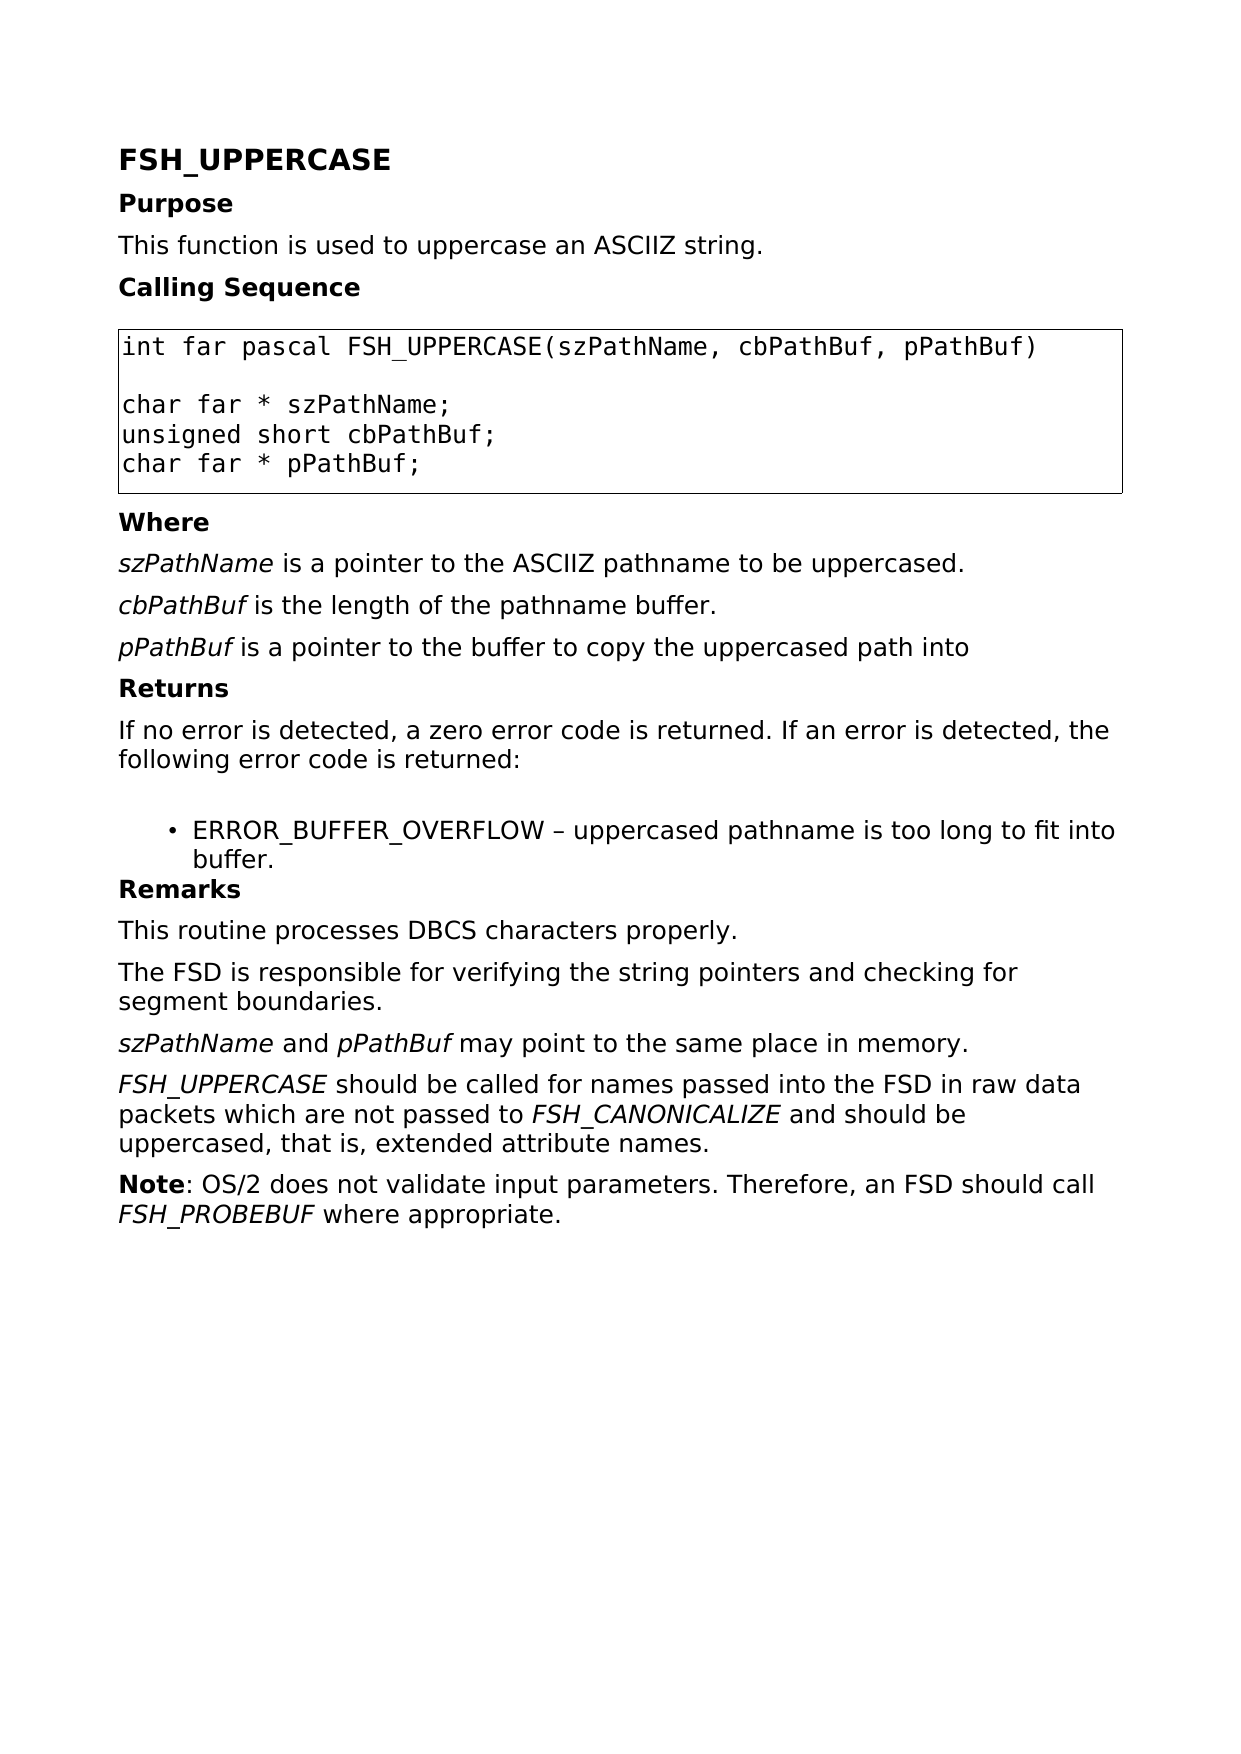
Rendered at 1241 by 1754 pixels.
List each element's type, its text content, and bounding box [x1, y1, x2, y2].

text The FSD is responsible for verifying the string pointers and checking for segment boundaries. [118, 958, 1122, 1016]
text cbPathBuf is the length of the pathname buffer. [118, 591, 1122, 620]
text pPathBuf is a pointer to the buffer to copy the uppercased path into [118, 633, 1122, 662]
table_header int far pascal FSH_UPPERCASE(szPathName, cbPathBuf, pPathBuf) char far * szPathName; unsigned short cbPathBuf; char far * pPathBuf; [119, 330, 1122, 493]
text Calling Sequence [118, 273, 1122, 302]
list ERROR_BUFFER_OVERFLOW – uppercased pathname is too long to fit into buffer. [177, 816, 1122, 875]
text Where [118, 508, 1122, 537]
text szPathName and pPathBuf may point to the same place in memory. [118, 1029, 1122, 1058]
text FSH_UPPERCASE should be called for names passed into the FSD in raw data packets which are not passed to FSH_CANONICALIZE and should be uppercased, that is, extended attribute names. [118, 1071, 1122, 1158]
text Note: OS/2 does not validate input parameters. Therefore, an FSD should call FSH_PROBEBUF where appropriate. [118, 1171, 1122, 1229]
text Purpose [118, 189, 1122, 219]
text This function is used to uppercase an ASCIIZ string. [118, 231, 1122, 260]
text If no error is detected, a zero error code is returned. If an error is detected, the following error code is returned: [118, 716, 1122, 774]
text Remarks [118, 875, 1122, 904]
text This routine processes DBCS characters properly. [118, 916, 1122, 946]
subtitle FSH_UPPERCASE [118, 143, 1122, 177]
text Returns [118, 674, 1122, 704]
text szPathName is a pointer to the ASCIIZ pathname to be uppercased. [118, 549, 1122, 579]
